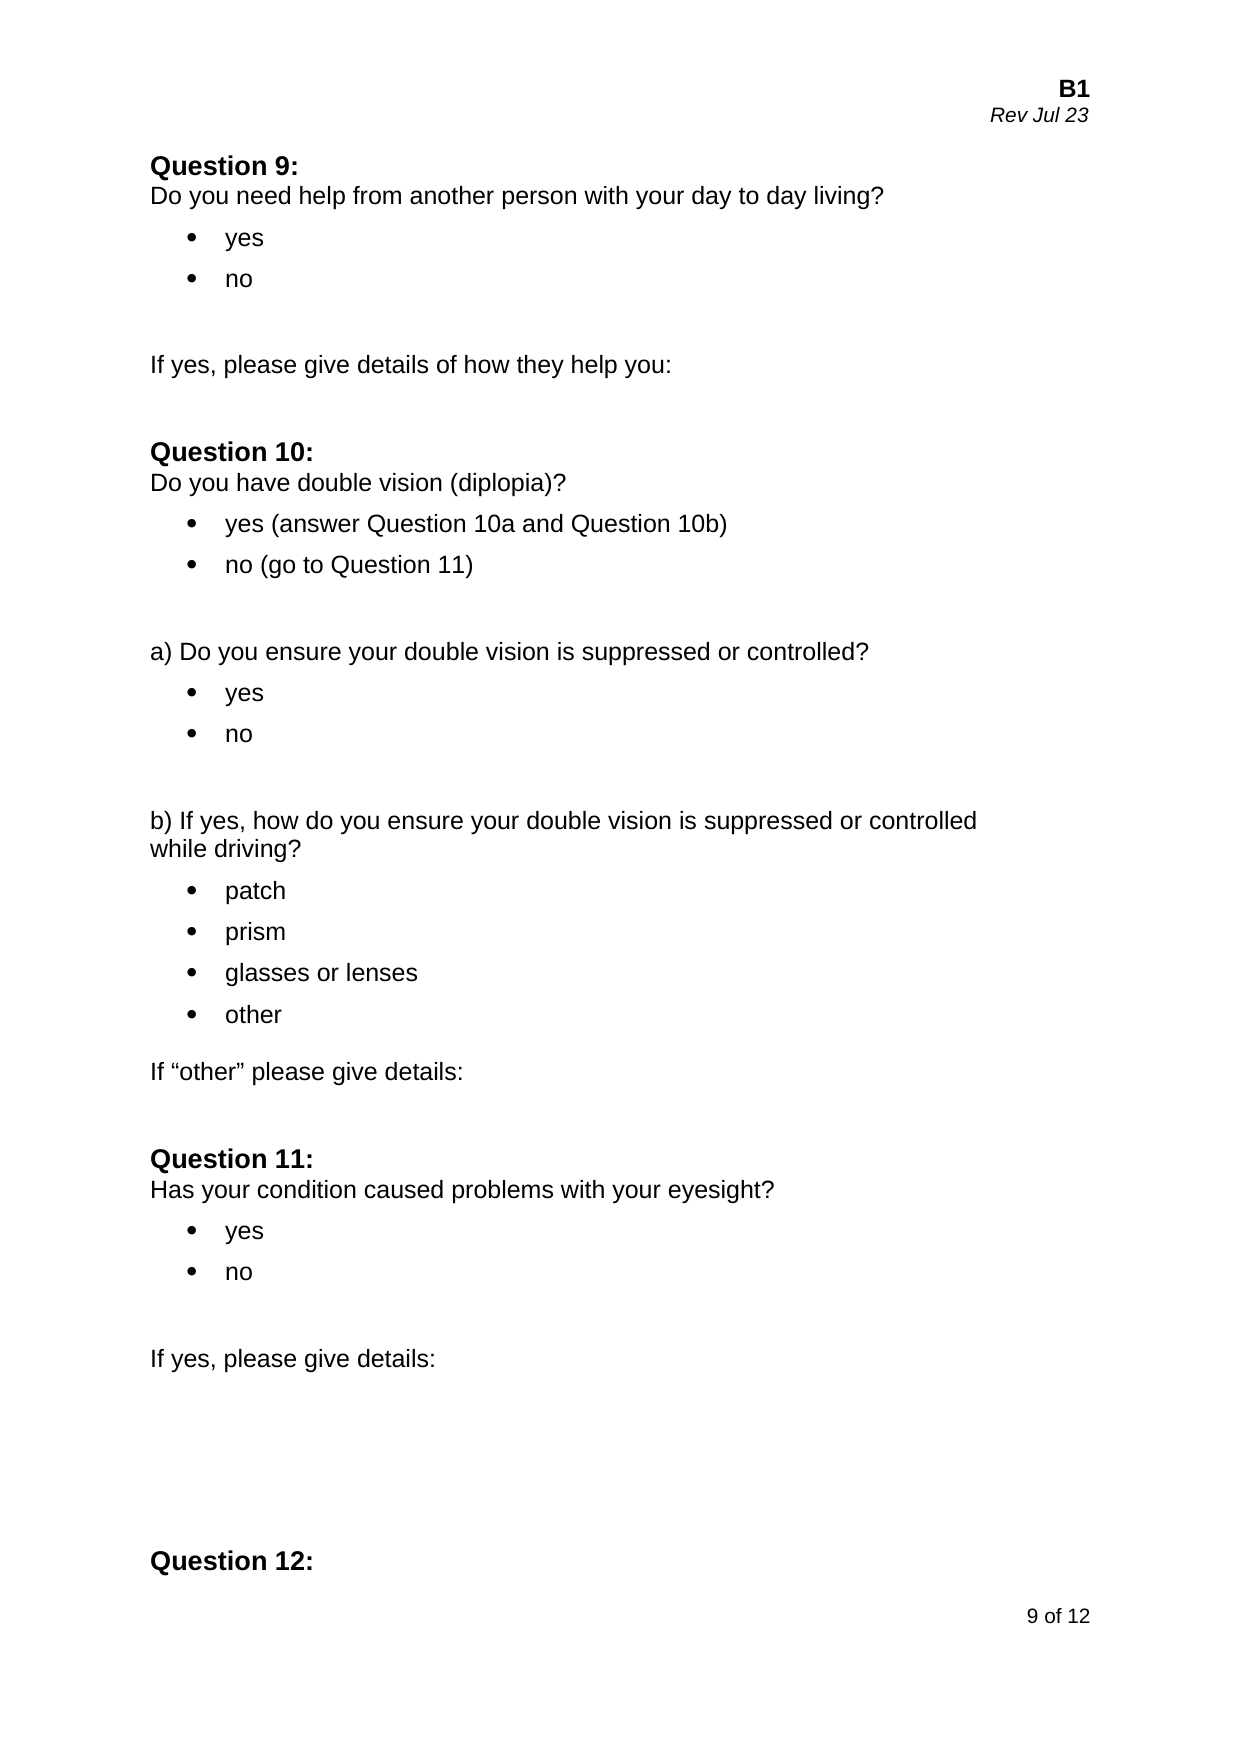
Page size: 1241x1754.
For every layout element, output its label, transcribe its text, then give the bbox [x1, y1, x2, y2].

text b) If yes, how do you ensure your double vision is suppressed or controlled [150, 806, 1090, 834]
text while driving? [150, 834, 1090, 863]
list glasses or lenses [187, 958, 1090, 987]
text If yes, please give details of how they help you: [150, 350, 1090, 379]
list prism [187, 917, 1090, 946]
list no [187, 1257, 1090, 1286]
list yes [187, 678, 1090, 707]
text a) Do you ensure your double vision is suppressed or controlled? [150, 637, 1090, 665]
list yes [187, 222, 1090, 251]
text Do you need help from another person with your day to day living? [150, 181, 1090, 210]
list patch [187, 876, 1090, 904]
text If “other” please give details: [150, 1057, 1090, 1086]
list no [187, 264, 1090, 293]
text Question 10: [150, 436, 1090, 468]
list other [187, 1000, 1090, 1028]
list yes (answer Question 10a and Question 10b) [187, 509, 1090, 538]
text Do you have double vision (diplopia)? [150, 468, 1090, 496]
text Question 12: [150, 1545, 1090, 1576]
list yes [187, 1216, 1090, 1245]
list no (go to Question 11) [187, 550, 1090, 579]
text If yes, please give details: [150, 1344, 1090, 1372]
list no [187, 719, 1090, 748]
text Has your condition caused problems with your eyesight? [150, 1175, 1090, 1203]
text Question 9: [150, 150, 1090, 181]
text Question 11: [150, 1143, 1090, 1175]
